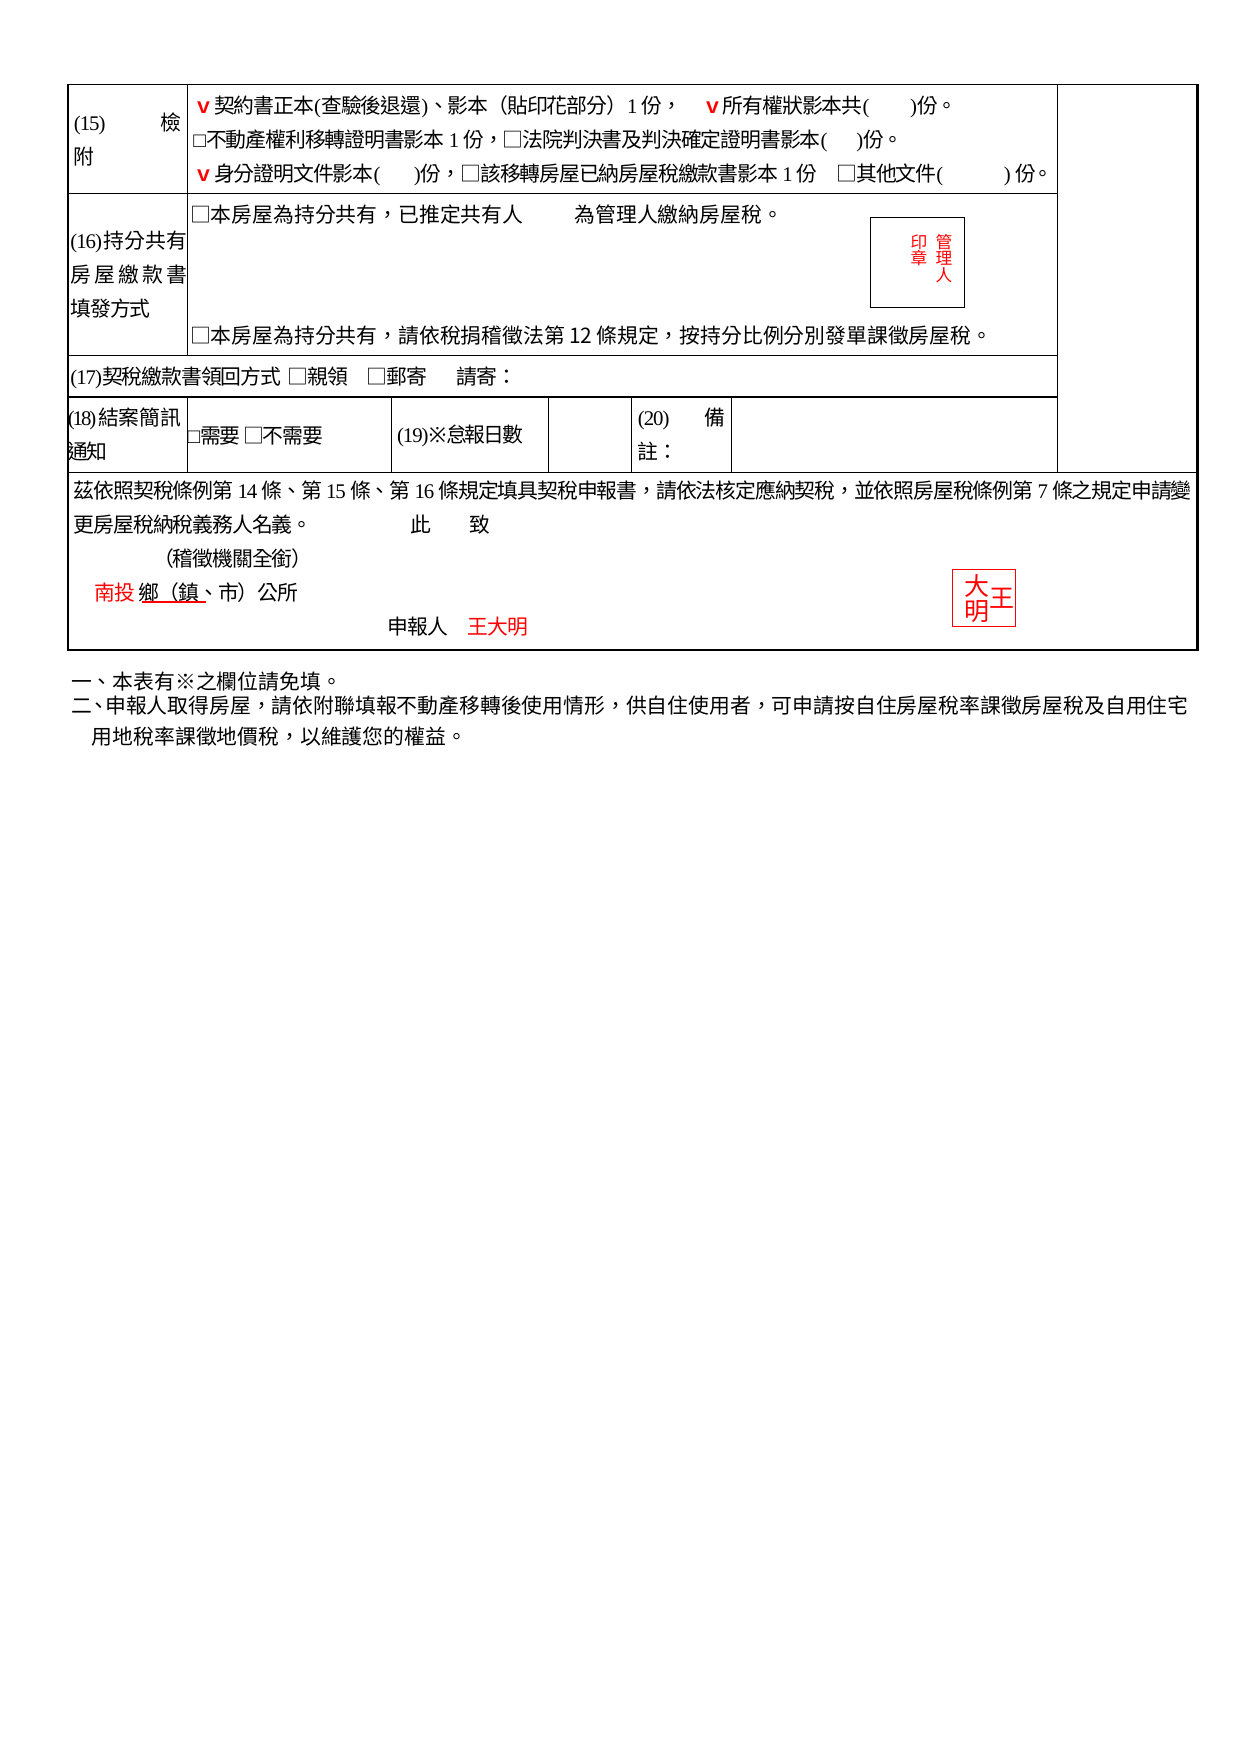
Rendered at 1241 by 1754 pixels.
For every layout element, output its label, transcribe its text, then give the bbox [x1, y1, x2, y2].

table_cell □需要 □不需要 [188, 398, 391, 472]
table_cell (19)※怠報日數 [392, 398, 548, 472]
text 一、本表有※之欄位請免填。 [71, 663, 1193, 697]
table_cell [732, 398, 1057, 472]
table_cell □本房屋為持分共有，已推定共有人 為管理人繳納房屋稅。 □本房屋為持分共有，請依稅捐稽徵法第12條規定，按持分比例分別發單課徵房屋稅。 [188, 194, 1057, 355]
table_cell 茲依照契稅條例第14條、第15條、第16條規定填具契稅申報書，請依法核定應納契稅，並依照房屋稅條例第7條之規定申請變更房屋稅納稅義務人名義。 此 致 （稽徵機關全銜） 南投 鄉（鎮、市）公所 申報人 王大明 [69, 473, 1196, 649]
table_cell (20)備註： [632, 398, 731, 472]
table_cell [549, 398, 631, 472]
table_cell (16)持分共有房屋繳款書填發方式 [69, 194, 187, 355]
table_cell [1058, 85, 1196, 472]
table_cell (17)契稅繳款書領回方式 □親領 □郵寄 請寄： [69, 356, 1057, 396]
text 二、申報人取得房屋，請依附聯填報不動產移轉後使用情形，供自住使用者，可申請按自住房屋稅率課徵房屋稅及自用住宅 [71, 697, 1193, 718]
table_cell (15)檢 附 [69, 85, 187, 193]
table_cell ｖ契約書正本(查驗後退還)、影本（貼印花部分）1份， ｖ所有權狀影本共( )份。 □不動產權利移轉證明書影本1份，□法院判決書及判決確定證明書影本( )份。 ｖ身分證明文件影本( )份，□該移轉房屋已納房屋稅繳款書影本1份 □其他文件( ) 份。 [188, 85, 1057, 193]
table_cell (18)結案簡訊通知 [69, 398, 187, 472]
text 用地稅率課徵地價稅，以維護您的權益。 [71, 718, 1193, 752]
